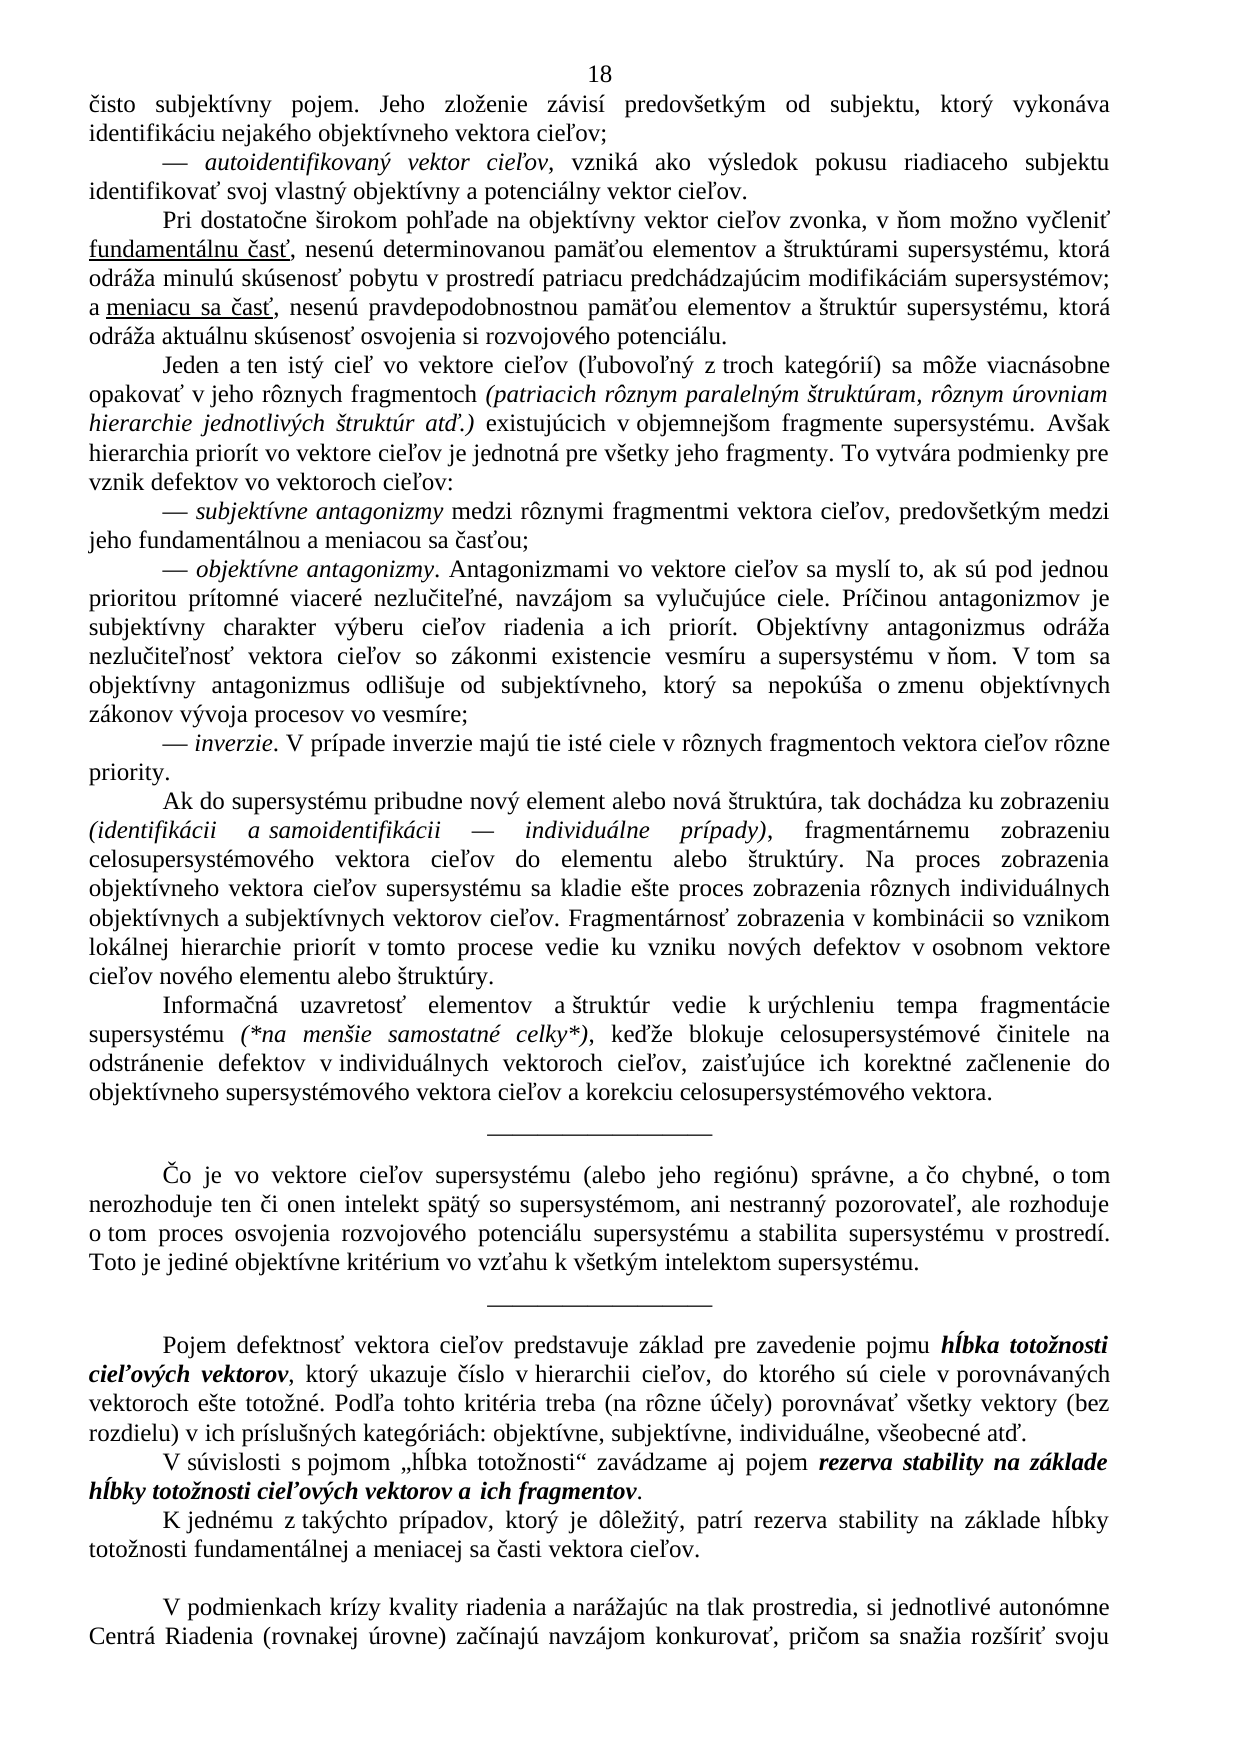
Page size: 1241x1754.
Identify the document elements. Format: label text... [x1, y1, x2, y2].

text Pojem defektnosť vektora cieľov predstavuje základ pre zavedenie pojmu hĺbka totožnosti cieľových vektorov, ktorý ukazuje číslo v hierarchii cieľov, do ktorého sú ciele v porovnávaných vektoroch ešte totožné. Podľa tohto kritéria treba (na rôzne účely) porovnávať všetky vektory (bez rozdielu) v ich príslušných kategóriách: objektívne, subjektívne, individuálne, všeobecné atď. [89, 1330, 1110, 1446]
text K jednému z takýchto prípadov, ktorý je dôležitý, patrí rezerva stability na základe hĺbky totožnosti fundamentálnej a meniacej sa časti vektora cieľov. [89, 1504, 1110, 1563]
text — subjektívne antagonizmy medzi rôznymi fragmentmi vektora cieľov, predovšetkým medzi jeho fundamentálnou a meniacou sa časťou; [89, 496, 1110, 554]
text čisto subjektívny pojem. Jeho zloženie závisí predovšetkým od subjektu, ktorý vykonáva identifikáciu nejakého objektívneho vektora cieľov; [89, 89, 1110, 147]
text — autoidentifikovaný vektor cieľov, vzniká ako výsledok pokusu riadiaceho subjektu identifikovať svoj vlastný objektívny a potenciálny vektor cieľov. [89, 147, 1110, 205]
text ————————— [89, 1118, 1110, 1147]
text Ak do supersystému pribudne nový element alebo nová štruktúra, tak dochádza ku zobrazeniu (identifikácii a samoidentifikácii — individuálne prípady), fragmentárnemu zobrazeniu celosupersystémového vektora cieľov do elementu alebo štruktúry. Na proces zobrazenia objektívneho vektora cieľov supersystému sa kladie ešte proces zobrazenia rôznych individuálnych objektívnych a subjektívnych vektorov cieľov. Fragmentárnosť zobrazenia v kombinácii so vznikom lokálnej hierarchie priorít v tomto procese vedie ku vzniku nových defektov v osobnom vektore cieľov nového elementu alebo štruktúry. [89, 786, 1110, 989]
text — inverzie. V prípade inverzie majú tie isté ciele v rôznych fragmentoch vektora cieľov rôzne priority. [89, 728, 1110, 786]
text Jeden a ten istý cieľ vo vektore cieľov (ľubovoľný z troch kategórií) sa môže viacnásobne opakovať v jeho rôznych fragmentoch (patriacich rôznym paralelným štruktúram, rôznym úrovniam hierarchie jednotlivých štruktúr atď.) existujúcich v objemnejšom fragmente supersystému. Avšak hierarchia priorít vo vektore cieľov je jednotná pre všetky jeho fragmenty. To vytvára podmienky pre vznik defektov vo vektoroch cieľov: [89, 350, 1110, 496]
text Čo je vo vektore cieľov supersystému (alebo jeho regiónu) správne, a čo chybné, o tom nerozhoduje ten či onen intelekt spätý so supersystémom, ani nestranný pozorovateľ, ale rozhoduje o tom proces osvojenia rozvojového potenciálu supersystému a stabilita supersystému v prostredí. Toto je jediné objektívne kritérium vo vzťahu k všetkým intelektom supersystému. [89, 1160, 1110, 1276]
text V súvislosti s pojmom „hĺbka totožnosti“ zavádzame aj pojem rezerva stability na základe hĺbky totožnosti cieľových vektorov a ich fragmentov. [89, 1446, 1110, 1504]
text Informačná uzavretosť elementov a štruktúr vedie k urýchleniu tempa fragmentácie supersystému (*na menšie samostatné celky*), keďže blokuje celosupersystémové činitele na odstránenie defektov v individuálnych vektoroch cieľov, zaisťujúce ich korektné začlenenie do objektívneho supersystémového vektora cieľov a korekciu celosupersystémového vektora. [89, 989, 1110, 1106]
text ————————— [89, 1289, 1110, 1318]
text — objektívne antagonizmy. Antagonizmami vo vektore cieľov sa myslí to, ak sú pod jednou prioritou prítomné viaceré nezlučiteľné, navzájom sa vylučujúce ciele. Príčinou antagonizmov je subjektívny charakter výberu cieľov riadenia a ich priorít. Objektívny antagonizmus odráža nezlučiteľnosť vektora cieľov so zákonmi existencie vesmíru a supersystému v ňom. V tom sa objektívny antagonizmus odlišuje od subjektívneho, ktorý sa nepokúša o zmenu objektívnych zákonov vývoja procesov vo vesmíre; [89, 554, 1110, 728]
text Pri dostatočne širokom pohľade na objektívny vektor cieľov zvonka, v ňom možno vyčleniť fundamentálnu časť, nesenú determinovanou pamäťou elementov a štruktúrami supersystému, ktorá odráža minulú skúsenosť pobytu v prostredí patriacu predchádzajúcim modifikáciám supersystémov; a meniacu sa časť, nesenú pravdepodobnostnou pamäťou elementov a štruktúr supersystému, ktorá odráža aktuálnu skúsenosť osvojenia si rozvojového potenciálu. [89, 205, 1110, 350]
text V podmienkach krízy kvality riadenia a narážajúc na tlak prostredia, si jednotlivé autonómne Centrá Riadenia (rovnakej úrovne) začínajú navzájom konkurovať, pričom sa snažia rozšíriť svoju [89, 1592, 1110, 1650]
